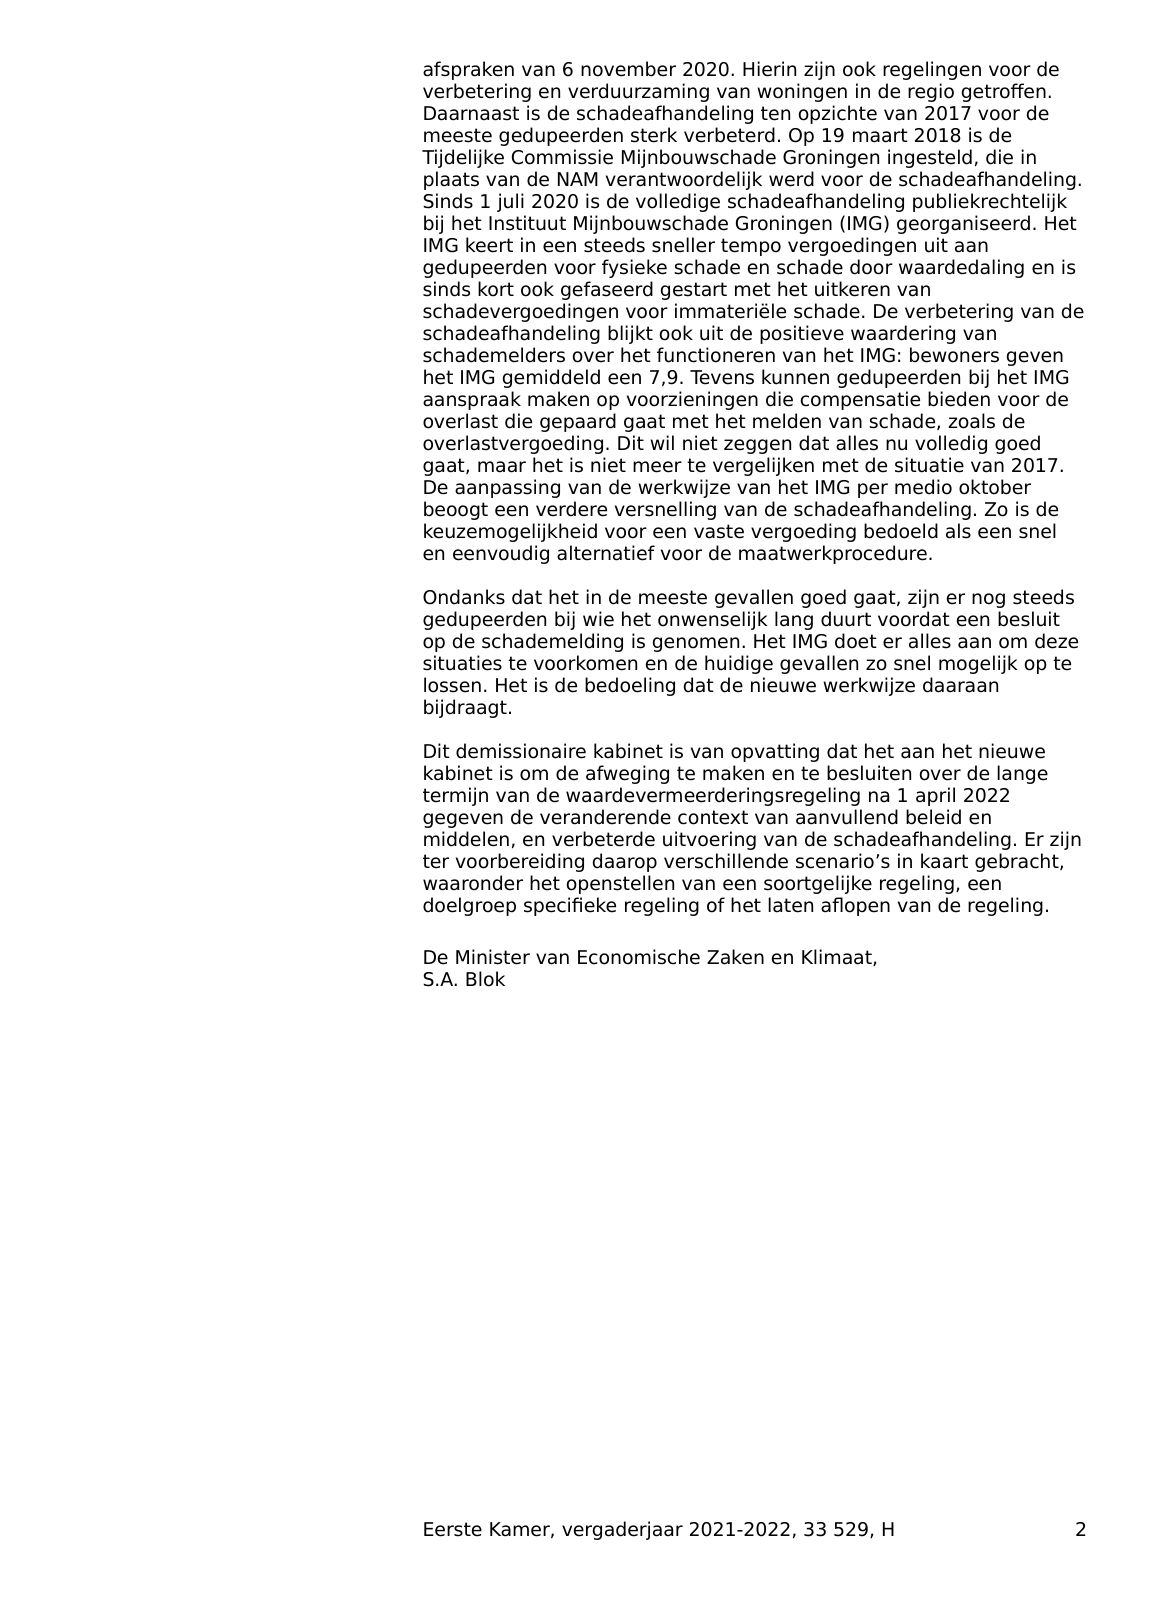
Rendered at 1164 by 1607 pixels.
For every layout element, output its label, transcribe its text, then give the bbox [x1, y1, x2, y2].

text Ondanks dat het in de meeste gevallen goed gaat, zijn er nog steeds gedupeerden bij wie het onwenselijk lang duurt voordat een besluit op de schademelding is genomen. Het IMG doet er alles aan om deze situaties te voorkomen en de huidige gevallen zo snel mogelijk op te lossen. Het is de bedoeling dat de nieuwe werkwijze daaraan bijdraagt. [422, 587, 1087, 719]
text Dit demissionaire kabinet is van opvatting dat het aan het nieuwe kabinet is om de afweging te maken en te besluiten over de lange termijn van de waardevermeerderingsregeling na 1 april 2022 gegeven de veranderende context van aanvullend beleid en middelen, en verbeterde uitvoering van de schadeafhandeling. Er zijn ter voorbereiding daarop verschillende scenario’s in kaart gebracht, waaronder het openstellen van een soortgelijke regeling, een doelgroep specifieke regeling of het laten aflopen van de regeling. [422, 741, 1087, 917]
text afspraken van 6 november 2020. Hierin zijn ook regelingen voor de verbetering en verduurzaming van woningen in de regio getroffen. Daarnaast is de schadeafhandeling ten opzichte van 2017 voor de meeste gedupeerden sterk verbeterd. Op 19 maart 2018 is de Tijdelijke Commissie Mijnbouwschade Groningen ingesteld, die in plaats van de NAM verantwoordelijk werd voor de schadeafhandeling. Sinds 1 juli 2020 is de volledige schadeafhandeling publiekrechtelijk bij het Instituut Mijnbouwschade Groningen (IMG) georganiseerd. Het IMG keert in een steeds sneller tempo vergoedingen uit aan gedupeerden voor fysieke schade en schade door waardedaling en is sinds kort ook gefaseerd gestart met het uitkeren van schadevergoedingen voor immateriële schade. De verbetering van de schadeafhandeling blijkt ook uit de positieve waardering van schademelders over het functioneren van het IMG: bewoners geven het IMG gemiddeld een 7,9. Tevens kunnen gedupeerden bij het IMG aanspraak maken op voorzieningen die compensatie bieden voor de overlast die gepaard gaat met het melden van schade, zoals de overlastvergoeding. Dit wil niet zeggen dat alles nu volledig goed gaat, maar het is niet meer te vergelijken met de situatie van 2017. De aanpassing van de werkwijze van het IMG per medio oktober beoogt een verdere versnelling van de schadeafhandeling. Zo is de keuzemogelijkheid voor een vaste vergoeding bedoeld als een snel en eenvoudig alternatief voor de maatwerkprocedure. [422, 59, 1087, 564]
text De Minister van Economische Zaken en Klimaat, S.A. Blok [422, 947, 1087, 991]
